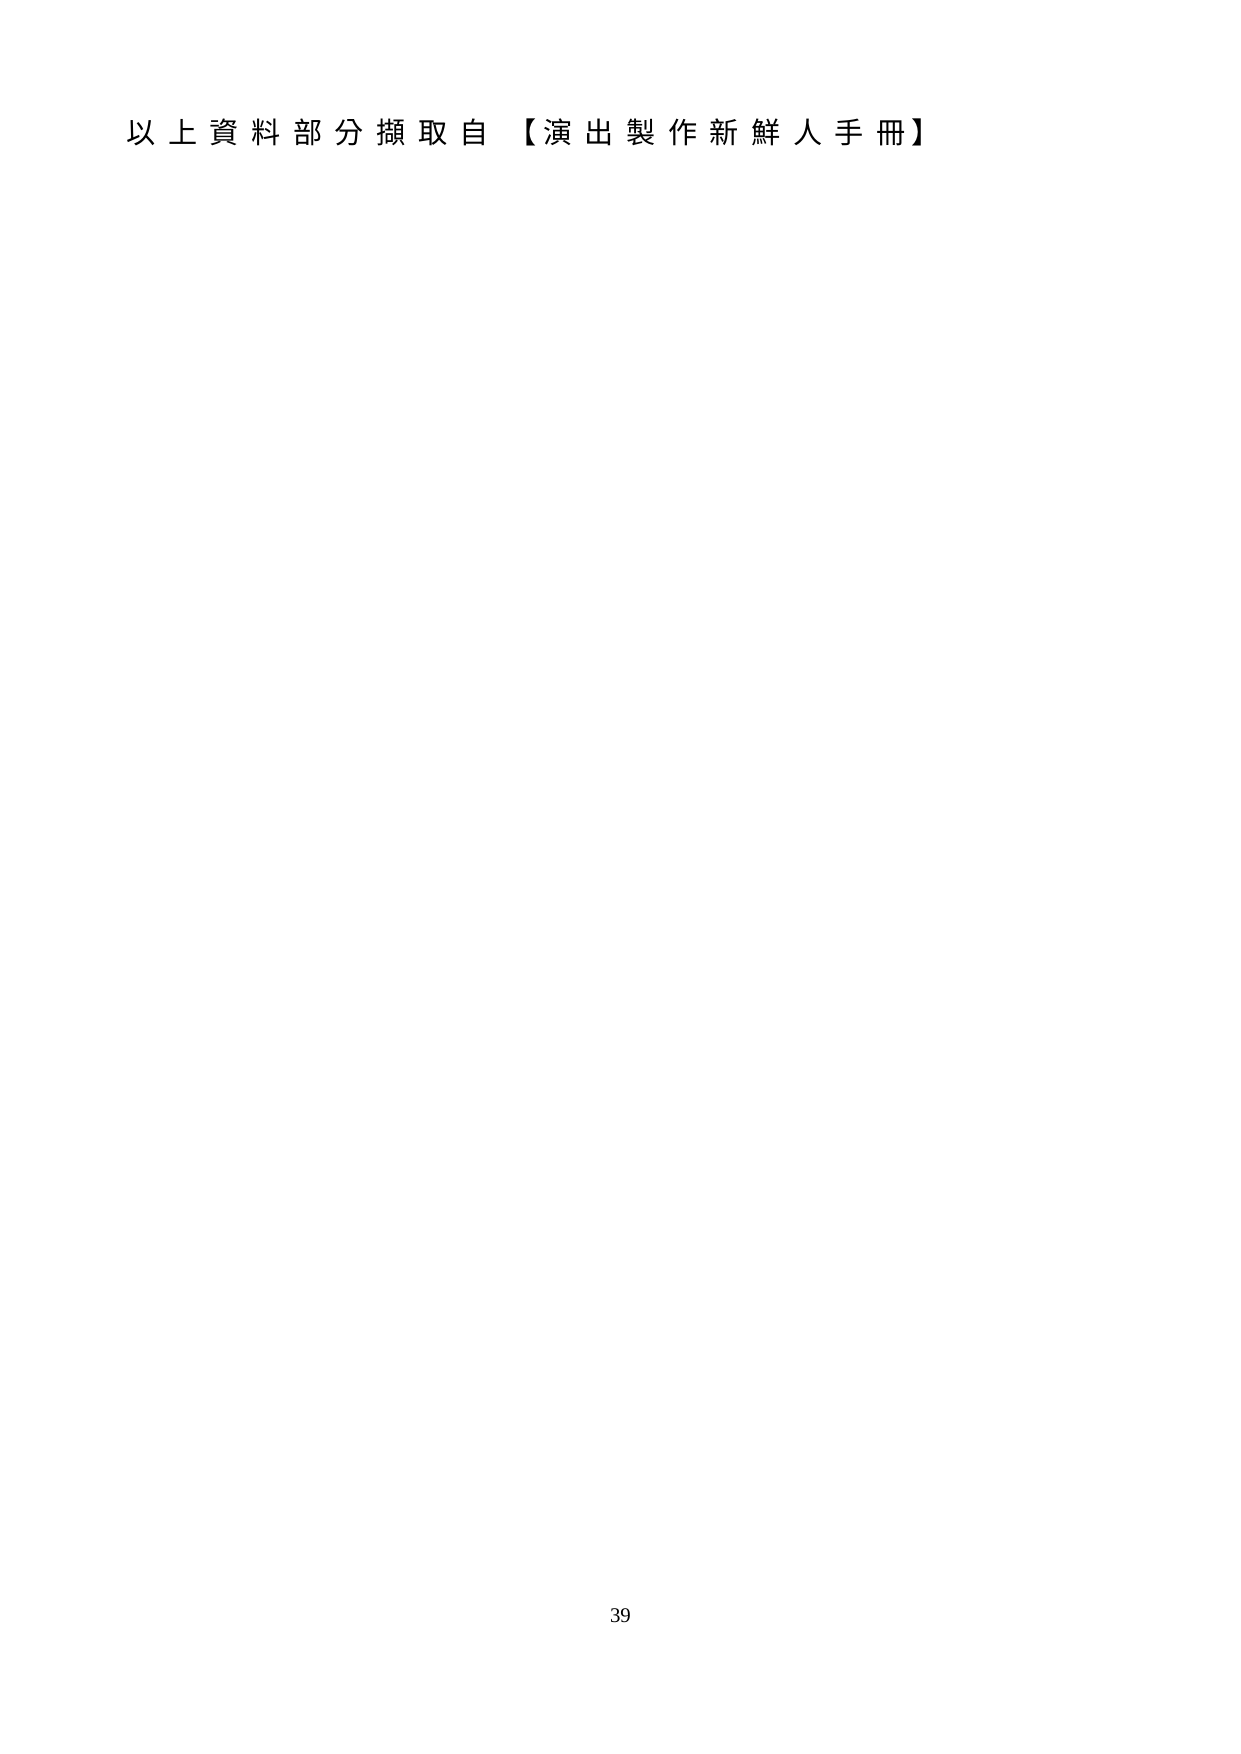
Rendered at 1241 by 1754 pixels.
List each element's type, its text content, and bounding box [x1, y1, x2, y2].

text 以上資料部分擷取自【演出製作新鮮人手冊】 [120, 89, 1120, 151]
